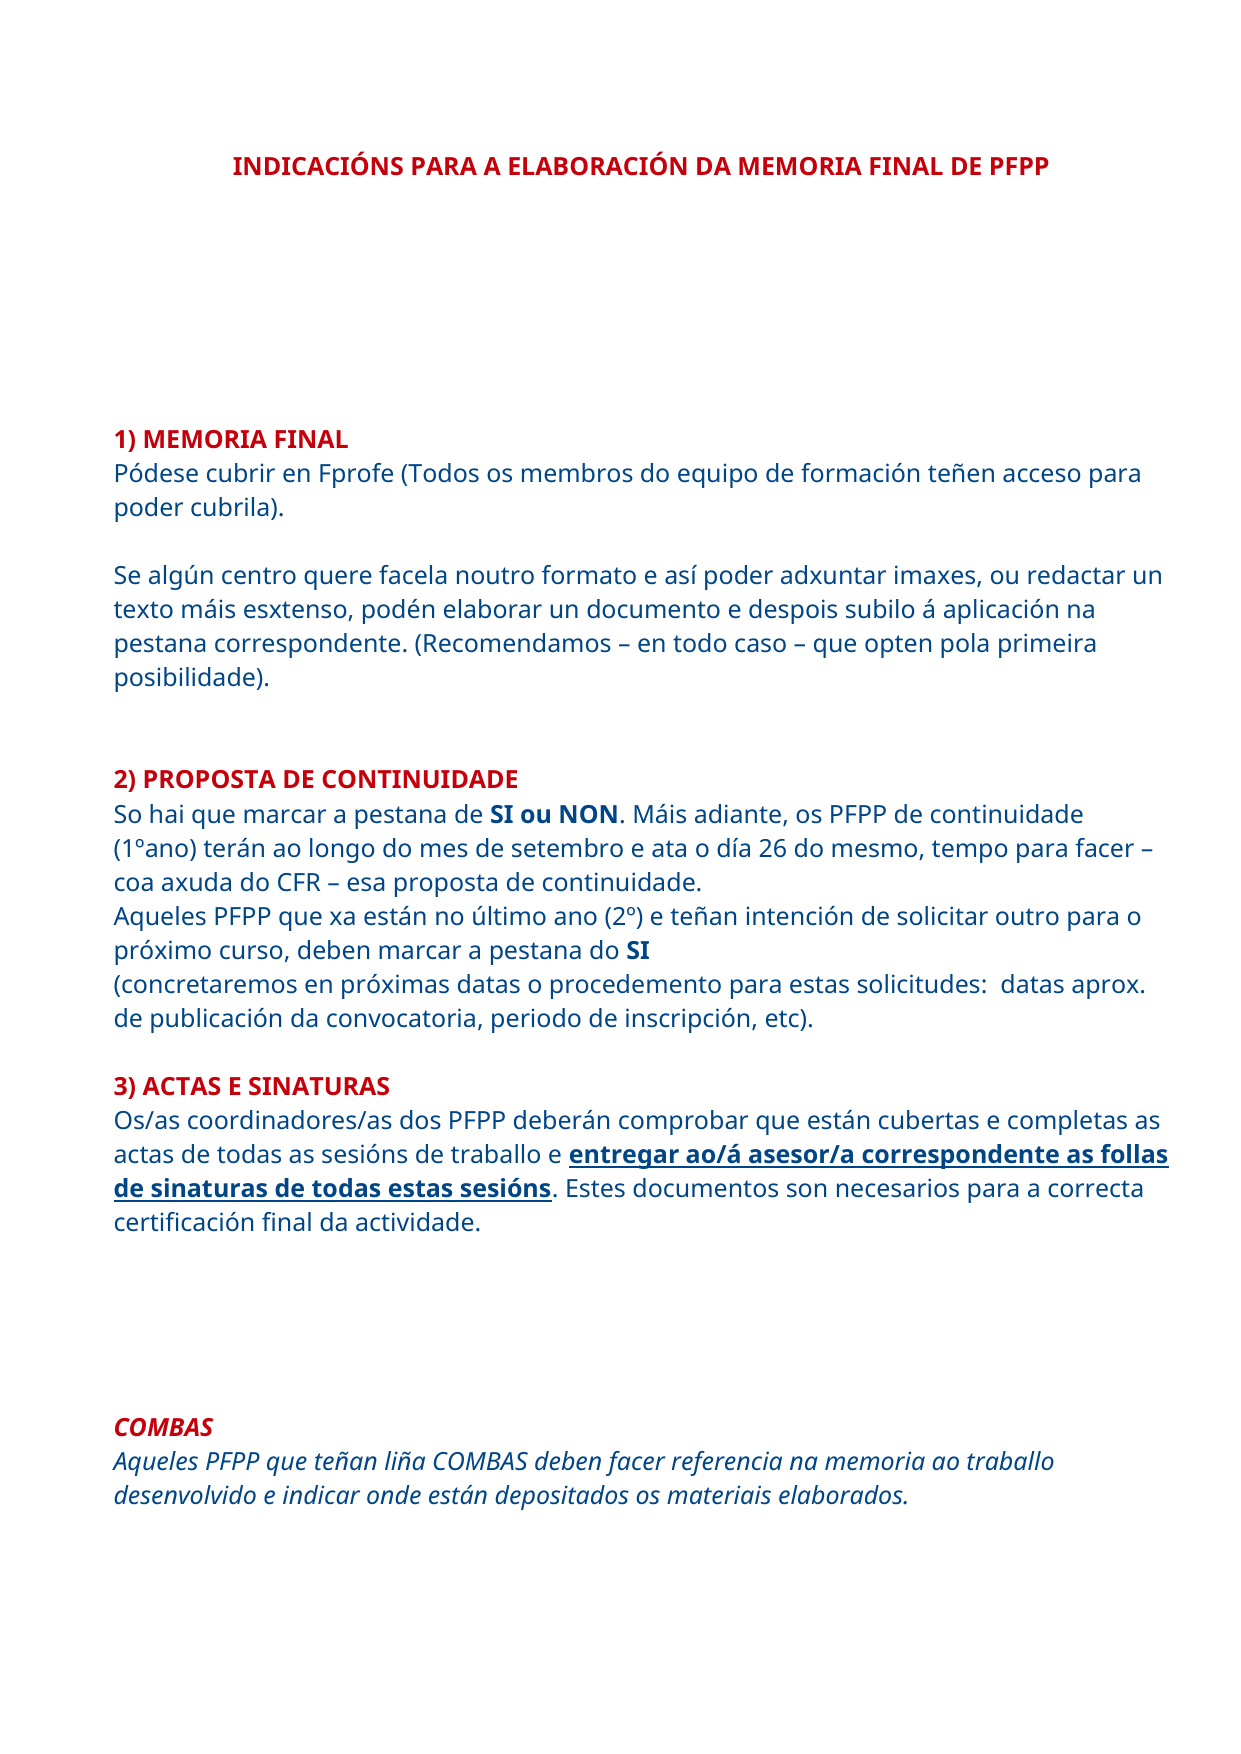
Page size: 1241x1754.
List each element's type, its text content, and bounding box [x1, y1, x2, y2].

text Os/as coordinadores/as dos PFPP deberán comprobar que están cubertas e completas as actas de todas as sesións de traballo e entregar ao/á asesor/a correspondente as follas de sinaturas de todas estas sesións. Estes documentos son necesarios para a correcta certificación final da actividade. [113, 1103, 1170, 1239]
text INDICACIÓNS PARA A ELABORACIÓN DA MEMORIA FINAL DE PFPP [113, 149, 1170, 183]
text COMBAS [113, 1409, 1170, 1443]
text Pódese cubrir en Fprofe (Todos os membros do equipo de formación teñen acceso para poder cubrila). [113, 456, 1170, 524]
text Aqueles PFPP que teñan liña COMBAS deben facer referencia na memoria ao traballo desenvolvido e indicar onde están depositados os materiais elaborados. [113, 1443, 1170, 1512]
text 2) PROPOSTA DE CONTINUIDADE [113, 762, 1170, 796]
text Se algún centro quere facela noutro formato e así poder adxuntar imaxes, ou redactar un texto máis esxtenso, podén elaborar un documento e despois subilo á aplicación na pestana correspondente. (Recomendamos – en todo caso – que opten pola primeira posibilidade). [113, 558, 1170, 694]
text So hai que marcar a pestana de SI ou NON. Máis adiante, os PFPP de continuidade (1ºano) terán ao longo do mes de setembro e ata o día 26 do mesmo, tempo para facer – coa axuda do CFR – esa proposta de continuidade. [113, 796, 1170, 898]
text 1) MEMORIA FINAL [113, 422, 1170, 456]
text Aqueles PFPP que xa están no último ano (2º) e teñan intención de solicitar outro para o próximo curso, deben marcar a pestana do SI [113, 898, 1170, 967]
text 3) ACTAS E SINATURAS [113, 1069, 1170, 1103]
text (concretaremos en próximas datas o procedemento para estas solicitudes: datas aprox. de publicación da convocatoria, periodo de inscripción, etc). [113, 967, 1170, 1035]
